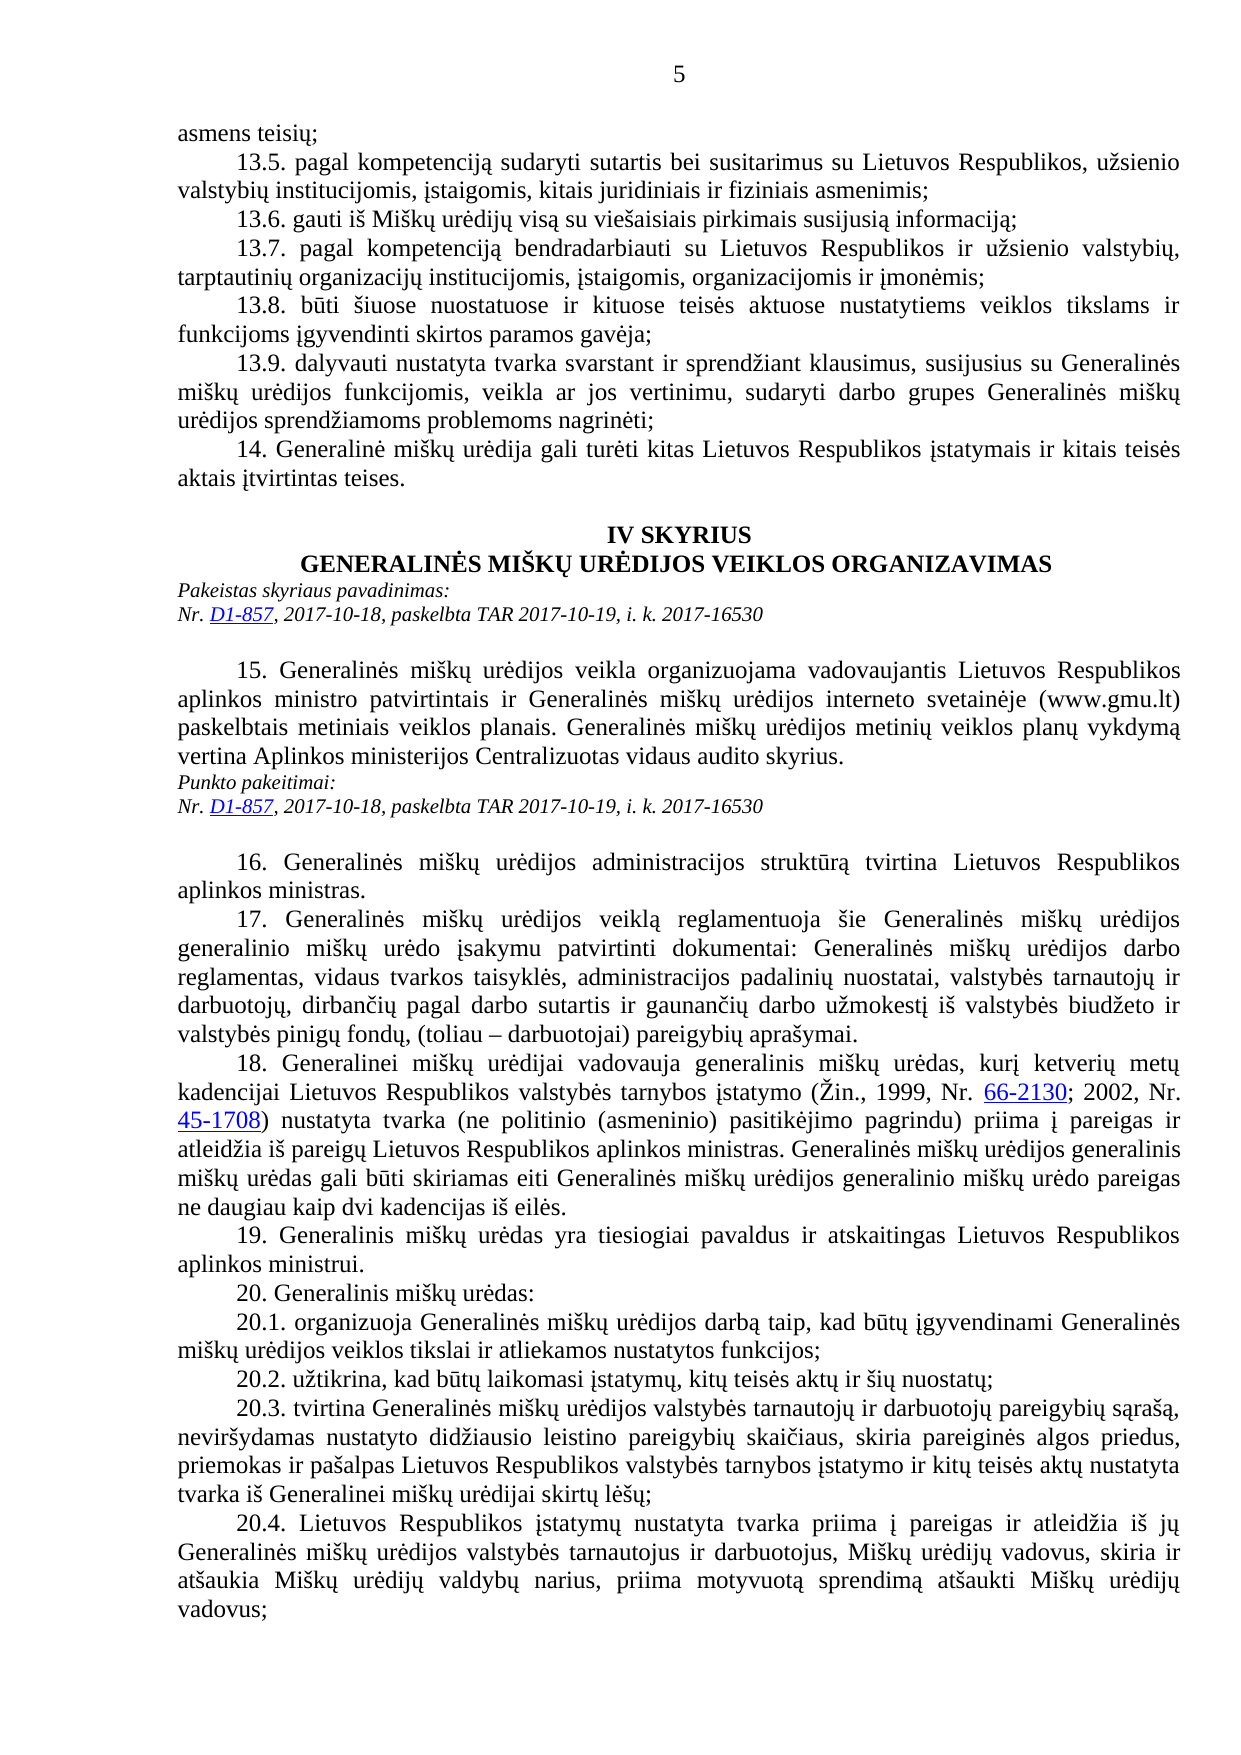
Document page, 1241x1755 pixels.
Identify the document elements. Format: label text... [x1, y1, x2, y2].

text 14. Generalinė miškų urėdija gali turėti kitas Lietuvos Respublikos įstatymais ir kitais teisės aktais įtvirtintas teises. [177, 434, 1181, 492]
text Punkto pakeitimai: [177, 770, 1181, 794]
text 20.4. Lietuvos Respublikos įstatymų nustatyta tvarka priima į pareigas ir atleidžia iš jų Generalinės miškų urėdijos valstybės tarnautojus ir darbuotojus, Miškų urėdijų vadovus, skiria ir atšaukia Miškų urėdijų valdybų narius, priima motyvuotą sprendimą atšaukti Miškų urėdijų vadovus; [177, 1508, 1181, 1623]
text 13.9. dalyvauti nustatyta tvarka svarstant ir sprendžiant klausimus, susijusius su Generalinės miškų urėdijos funkcijomis, veikla ar jos vertinimu, sudaryti darbo grupes Generalinės miškų urėdijos sprendžiamoms problemoms nagrinėti; [177, 348, 1181, 434]
text 19. Generalinis miškų urėdas yra tiesiogiai pavaldus ir atskaitingas Lietuvos Respublikos aplinkos ministrui. [177, 1221, 1181, 1278]
text 15. Generalinės miškų urėdijos veikla organizuojama vadovaujantis Lietuvos Respublikos aplinkos ministro patvirtintais ir Generalinės miškų urėdijos interneto svetainėje (www.gmu.lt) paskelbtais metiniais veiklos planais. Generalinės miškų urėdijos metinių veiklos planų vykdymą vertina Aplinkos ministerijos Centralizuotas vidaus audito skyrius. [177, 655, 1181, 770]
text 13.8. būti šiuose nuostatuose ir kituose teisės aktuose nustatytiems veiklos tikslams ir funkcijoms įgyvendinti skirtos paramos gavėja; [177, 291, 1181, 348]
text 20.1. organizuoja Generalinės miškų urėdijos darbą taip, kad būtų įgyvendinami Generalinės miškų urėdijos veiklos tikslai ir atliekamos nustatytos funkcijos; [177, 1307, 1181, 1364]
text 20.2. užtikrina, kad būtų laikomasi įstatymų, kitų teisės aktų ir šių nuostatų; [177, 1364, 1181, 1393]
text 13.6. gauti iš Miškų urėdijų visą su viešaisiais pirkimais susijusią informaciją; [177, 204, 1181, 233]
text 16. Generalinės miškų urėdijos administracijos struktūrą tvirtina Lietuvos Respublikos aplinkos ministras. [177, 847, 1181, 904]
text 13.5. pagal kompetenciją sudaryti sutartis bei susitarimus su Lietuvos Respublikos, užsienio valstybių institucijomis, įstaigomis, kitais juridiniais ir fiziniais asmenimis; [177, 147, 1181, 204]
text 18. Generalinei miškų urėdijai vadovauja generalinis miškų urėdas, kurį ketverių metų kadencijai Lietuvos Respublikos valstybės tarnybos įstatymo (Žin., 1999, Nr. 66-2130; 2002, Nr. 45-1708) nustatyta tvarka (ne politinio (asmeninio) pasitikėjimo pagrindu) priima į pareigas ir atleidžia iš pareigų Lietuvos Respublikos aplinkos ministras. Generalinės miškų urėdijos generalinis miškų urėdas gali būti skiriamas eiti Generalinės miškų urėdijos generalinio miškų urėdo pareigas ne daugiau kaip dvi kadencijas iš eilės. [177, 1048, 1181, 1221]
text 20. Generalinis miškų urėdas: [177, 1278, 1181, 1307]
text IV SKYRIUS [177, 521, 1181, 549]
text asmens teisių; [177, 118, 1181, 147]
text 20.3. tvirtina Generalinės miškų urėdijos valstybės tarnautojų ir darbuotojų pareigybių sąrašą, neviršydamas nustatyto didžiausio leistino pareigybių skaičiaus, skiria pareiginės algos priedus, priemokas ir pašalpas Lietuvos Respublikos valstybės tarnybos įstatymo ir kitų teisės aktų nustatyta tvarka iš Generalinei miškų urėdijai skirtų lėšų; [177, 1393, 1181, 1508]
text 13.7. pagal kompetenciją bendradarbiauti su Lietuvos Respublikos ir užsienio valstybių, tarptautinių organizacijų institucijomis, įstaigomis, organizacijomis ir įmonėmis; [177, 233, 1181, 291]
text Pakeistas skyriaus pavadinimas: [177, 578, 1181, 602]
text Nr. D1-857, 2017-10-18, paskelbta TAR 2017-10-19, i. k. 2017-16530 [177, 794, 1181, 818]
text GENERALINĖS MIŠKŲ URĖDIJOS VEIKLOS ORGANIZAVIMAS [177, 549, 1181, 578]
text 17. Generalinės miškų urėdijos veiklą reglamentuoja šie Generalinės miškų urėdijos generalinio miškų urėdo įsakymu patvirtinti dokumentai: Generalinės miškų urėdijos darbo reglamentas, vidaus tvarkos taisyklės, administracijos padalinių nuostatai, valstybės tarnautojų ir darbuotojų, dirbančių pagal darbo sutartis ir gaunančių darbo užmokestį iš valstybės biudžeto ir valstybės pinigų fondų, (toliau – darbuotojai) pareigybių aprašymai. [177, 904, 1181, 1048]
text Nr. D1-857, 2017-10-18, paskelbta TAR 2017-10-19, i. k. 2017-16530 [177, 602, 1181, 626]
